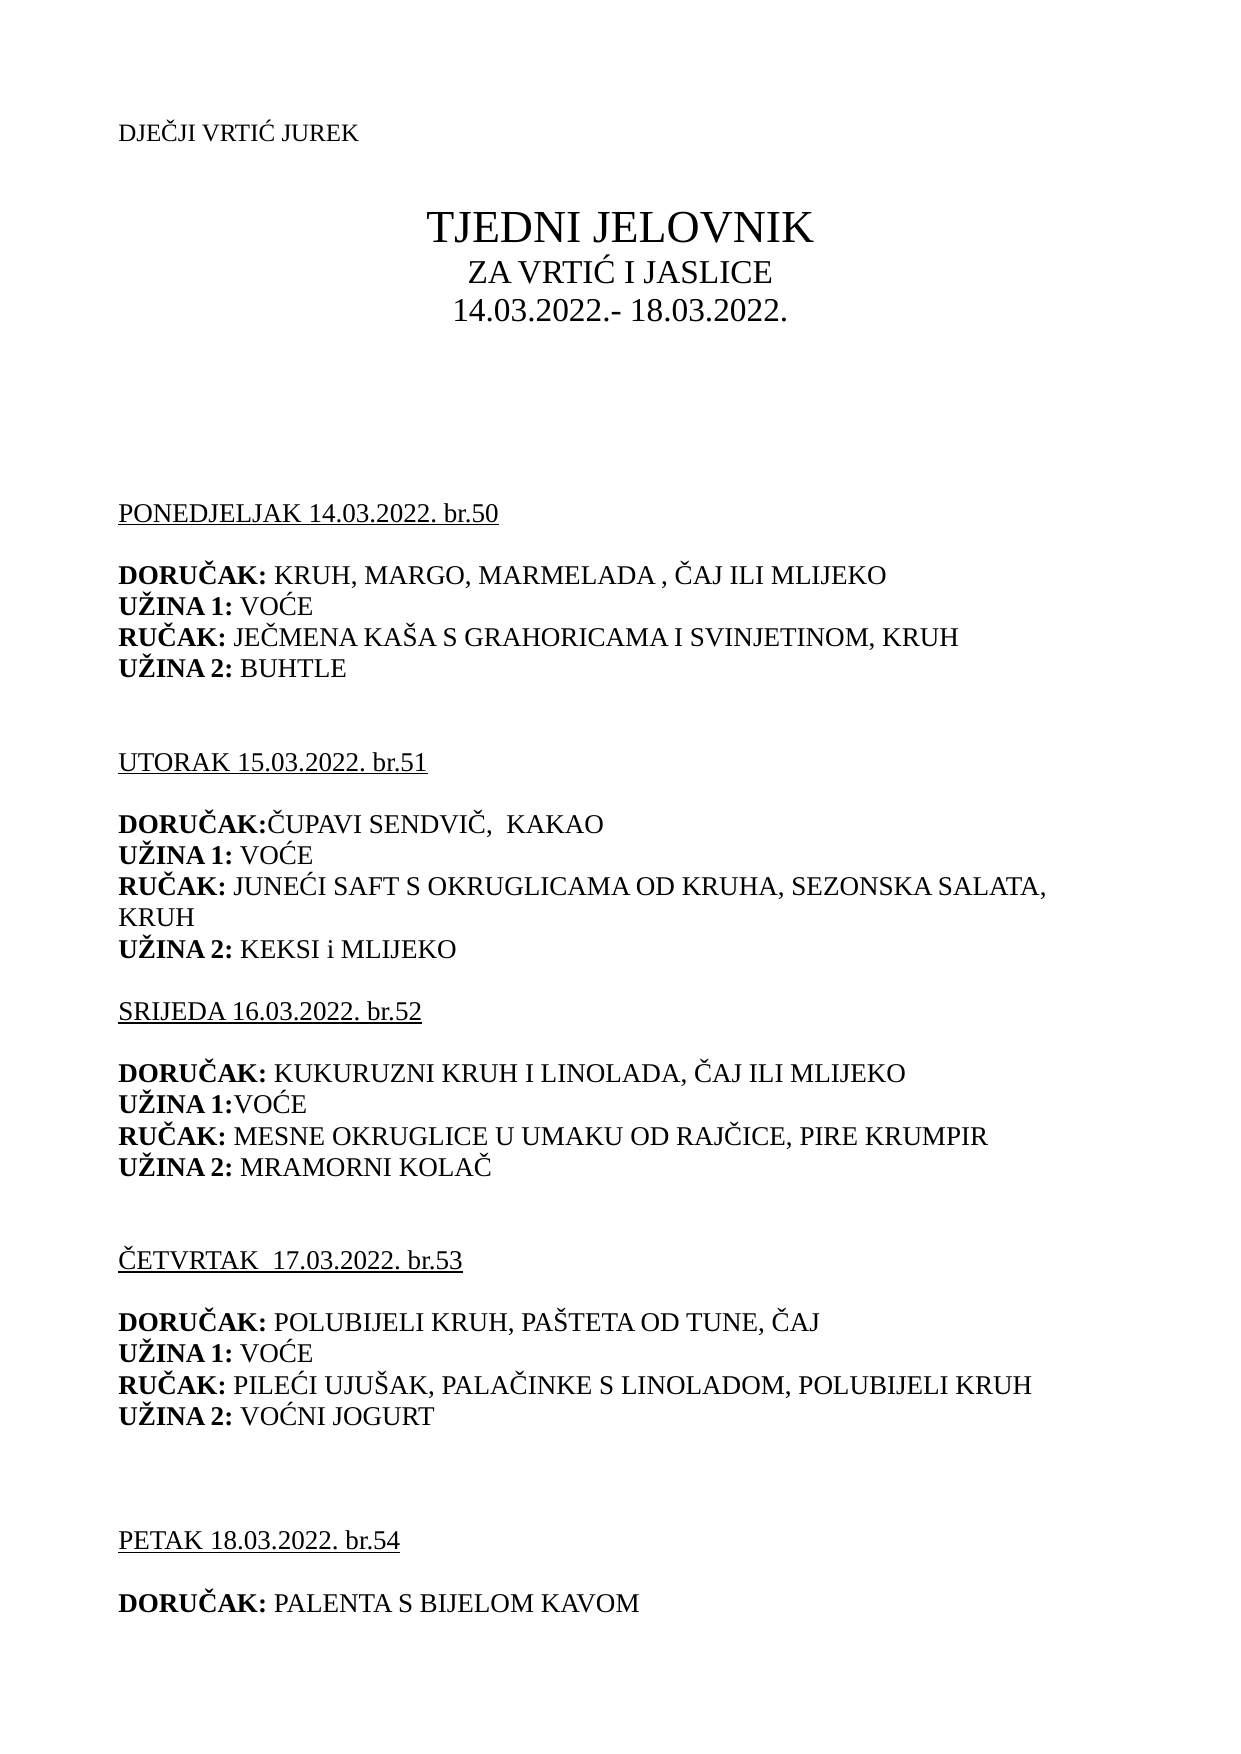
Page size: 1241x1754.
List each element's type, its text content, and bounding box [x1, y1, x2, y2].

text DORUČAK:ČUPAVI SENDVIČ, KAKAO [118, 808, 1122, 839]
text UŽINA 2: VOĆNI JOGURT [118, 1400, 1122, 1431]
text SRIJEDA 16.03.2022. br.52 [118, 995, 1122, 1026]
text UŽINA 2: KEKSI i MLIJEKO [118, 933, 1122, 964]
text RUČAK: MESNE OKRUGLICE U UMAKU OD RAJČICE, PIRE KRUMPIR [118, 1119, 1122, 1151]
text UTORAK 15.03.2022. br.51 [118, 746, 1122, 777]
text DORUČAK: PALENTA S BIJELOM KAVOM [118, 1587, 1122, 1618]
text UŽINA 1: VOĆE [118, 590, 1122, 621]
text DORUČAK: KRUH, MARGO, MARMELADA , ČAJ ILI MLIJEKO [118, 559, 1122, 590]
text RUČAK: JUNEĆI SAFT S OKRUGLICAMA OD KRUHA, SEZONSKA SALATA, KRUH [118, 870, 1122, 933]
text RUČAK: PILEĆI UJUŠAK, PALAČINKE S LINOLADOM, POLUBIJELI KRUH [118, 1369, 1122, 1400]
text UŽINA 2: BUHTLE [118, 652, 1122, 683]
text PETAK 18.03.2022. br.54 [118, 1524, 1122, 1556]
text DORUČAK: POLUBIJELI KRUH, PAŠTETA OD TUNE, ČAJ [118, 1306, 1122, 1338]
text UŽINA 1: VOĆE [118, 839, 1122, 870]
text UŽINA 2: MRAMORNI KOLAČ [118, 1151, 1122, 1182]
text PONEDJELJAK 14.03.2022. br.50 [118, 497, 1122, 528]
text UŽINA 1:VOĆE [118, 1088, 1122, 1119]
text 14.03.2022.- 18.03.2022. [118, 291, 1122, 329]
text DORUČAK: KUKURUZNI KRUH I LINOLADA, ČAJ ILI MLIJEKO [118, 1057, 1122, 1088]
text ČETVRTAK 17.03.2022. br.53 [118, 1244, 1122, 1275]
text TJEDNI JELOVNIK [118, 199, 1122, 252]
text RUČAK: JEČMENA KAŠA S GRAHORICAMA I SVINJETINOM, KRUH [118, 621, 1122, 652]
text DJEČJI VRTIĆ JUREK [118, 118, 1122, 147]
text UŽINA 1: VOĆE [118, 1338, 1122, 1369]
text ZA VRTIĆ I JASLICE [118, 252, 1122, 291]
